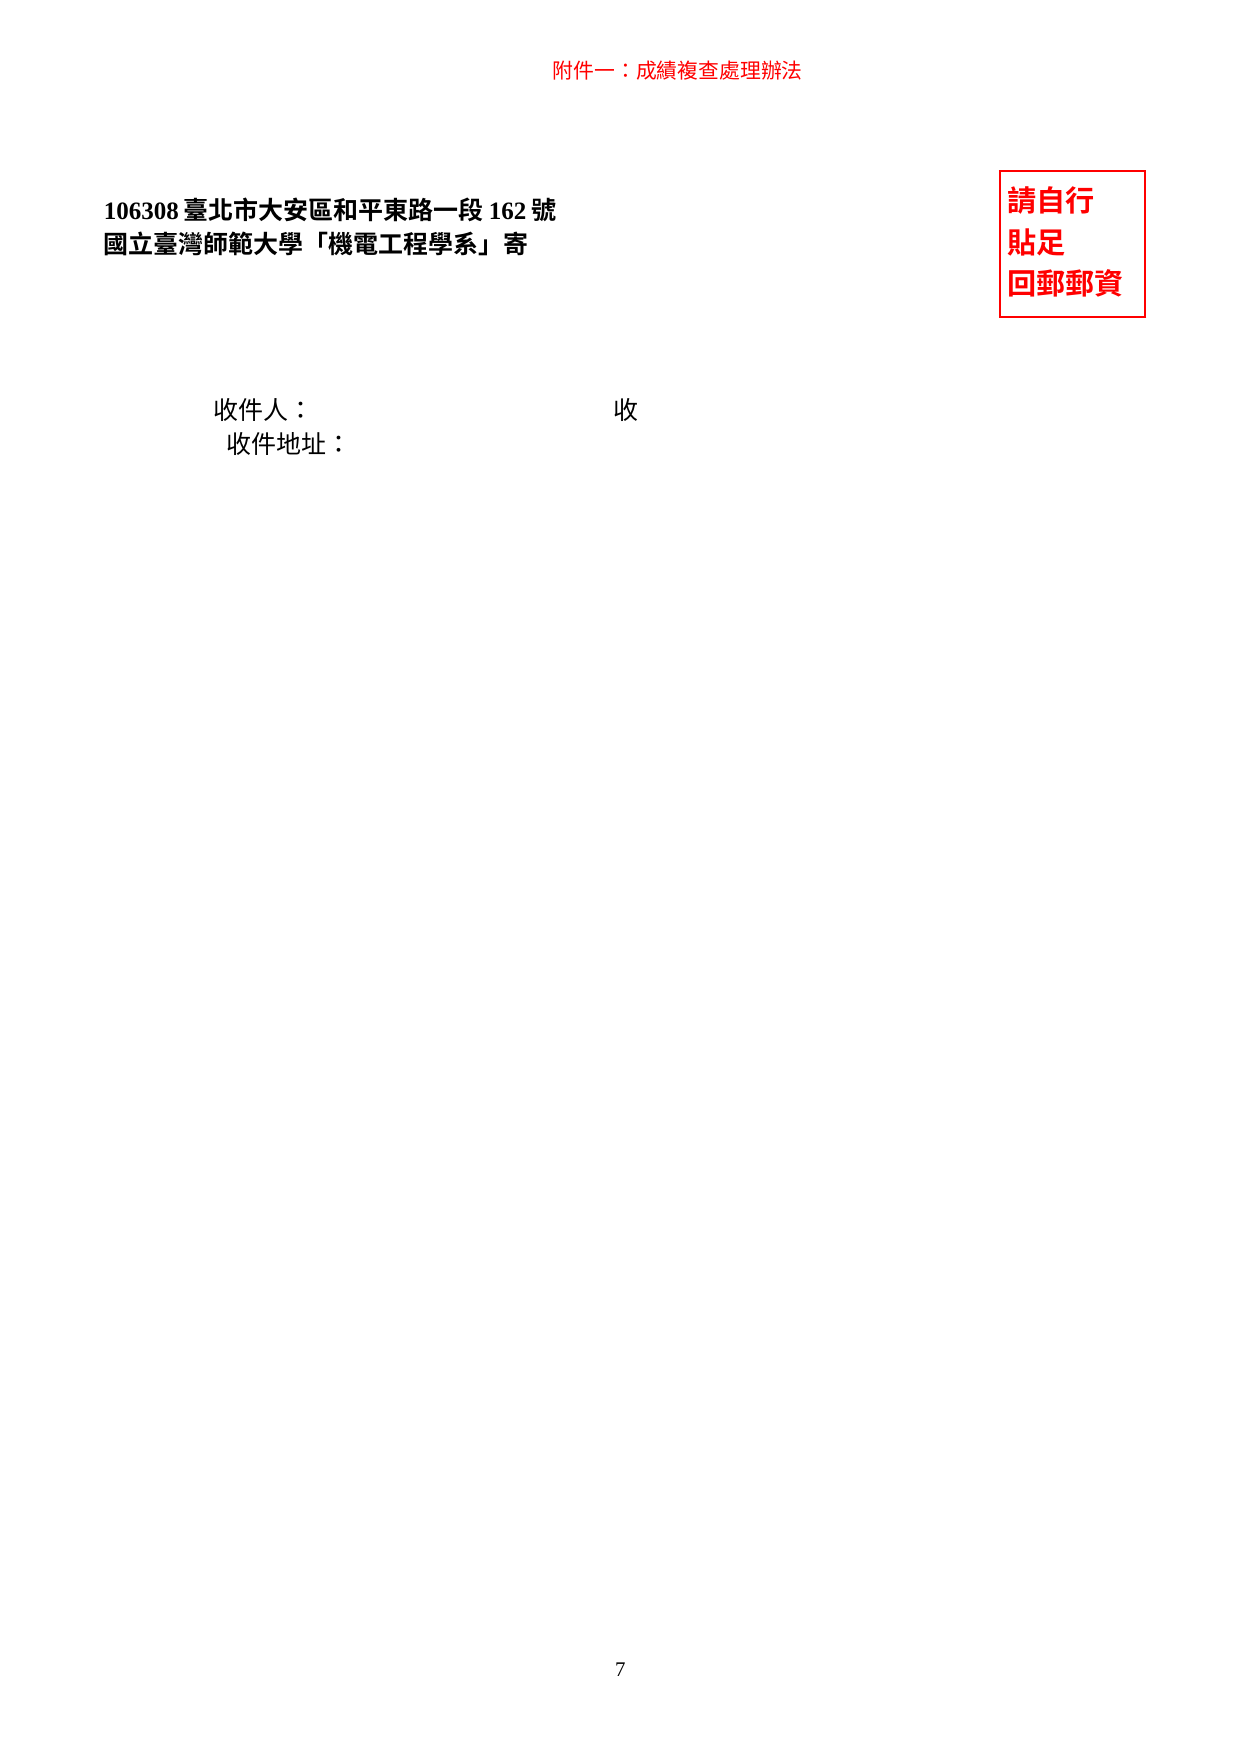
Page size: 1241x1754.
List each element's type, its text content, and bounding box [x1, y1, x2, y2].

text 回郵郵資 [1007, 261, 1138, 303]
text 貼足 [1007, 220, 1138, 261]
text 國立臺灣師範大學「機電工程學系」寄 [64, 226, 999, 260]
text [1001, 172, 1144, 316]
text 106308臺北市大安區和平東路一段162號 [64, 191, 999, 226]
text 收件地址： [89, 426, 1152, 460]
text 收件人： 收 [89, 393, 1152, 426]
text 請自行 [1007, 178, 1138, 220]
